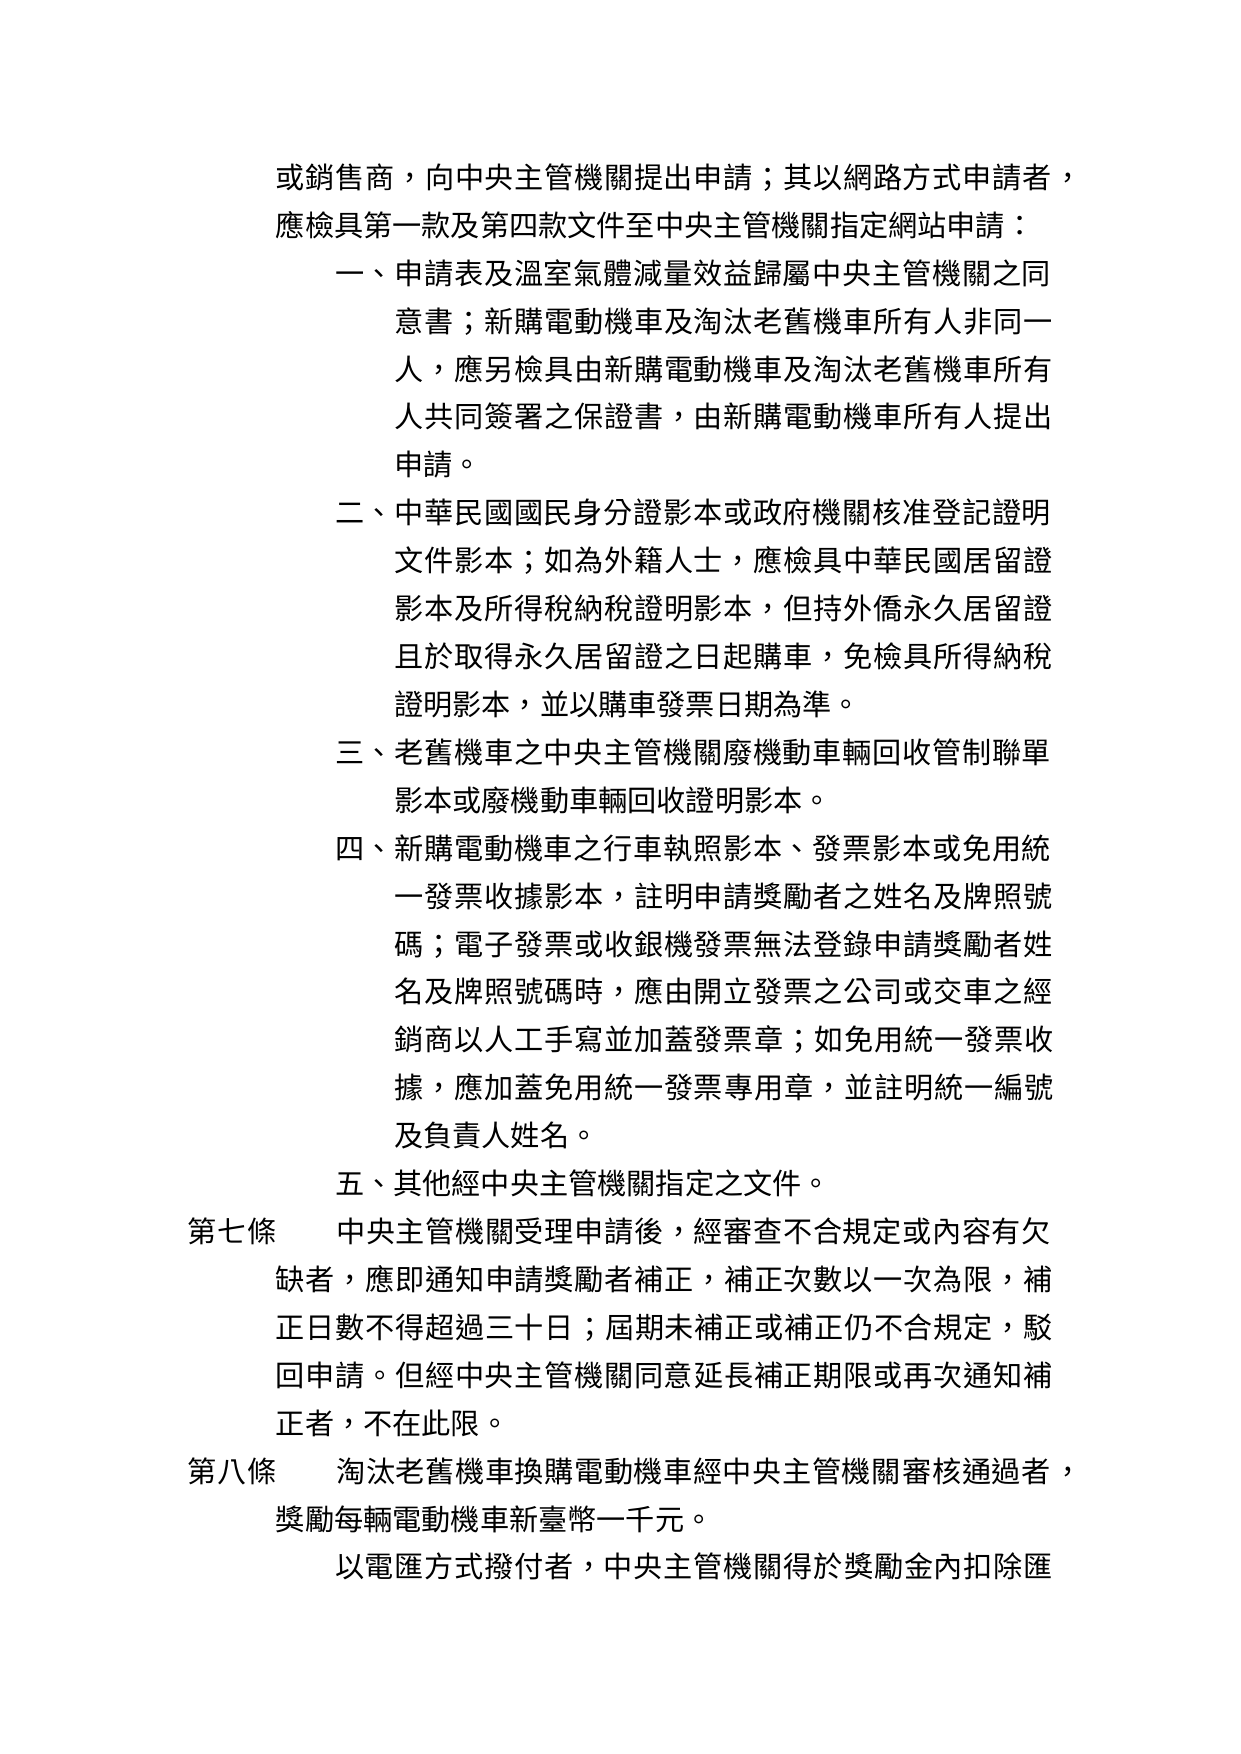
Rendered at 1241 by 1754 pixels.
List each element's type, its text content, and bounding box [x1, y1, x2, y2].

text 第六條 申請獎勵者，應檢具下列文件，自行或委託車輛製造廠或銷售商，向中央主管機關提出申請；其以網路方式申請者，應檢具第一款及第四款文件至中央主管機關指定網站申請： [187, 150, 1053, 246]
text 以電匯方式撥付者，中央主管機關得於獎勵金內扣除匯 [276, 1539, 1053, 1587]
text 第八條 淘汰老舊機車換購電動機車經中央主管機關審核通過者，獎勵每輛電動機車新臺幣一千元。 [187, 1444, 1053, 1539]
text 一、申請表及溫室氣體減量效益歸屬中央主管機關之同意書；新購電動機車及淘汰老舊機車所有人非同一人，應另檢具由新購電動機車及淘汰老舊機車所有人共同簽署之保證書，由新購電動機車所有人提出申請。 [335, 246, 1053, 485]
text 二、中華民國國民身分證影本或政府機關核准登記證明文件影本；如為外籍人士，應檢具中華民國居留證影本及所得稅納稅證明影本，但持外僑永久居留證且於取得永久居留證之日起購車，免檢具所得納稅證明影本，並以購車發票日期為準。 [335, 485, 1053, 725]
text 五、其他經中央主管機關指定之文件。 [335, 1156, 1053, 1204]
text 第七條 中央主管機關受理申請後，經審查不合規定或內容有欠缺者，應即通知申請獎勵者補正，補正次數以一次為限，補正日數不得超過三十日；屆期未補正或補正仍不合規定，駁回申請。但經中央主管機關同意延長補正期限或再次通知補正者，不在此限。 [187, 1204, 1053, 1444]
text 四、新購電動機車之行車執照影本、發票影本或免用統一發票收據影本，註明申請獎勵者之姓名及牌照號碼；電子發票或收銀機發票無法登錄申請獎勵者姓名及牌照號碼時，應由開立發票之公司或交車之經銷商以人工手寫並加蓋發票章；如免用統一發票收據，應加蓋免用統一發票專用章，並註明統一編號及負責人姓名。 [335, 821, 1053, 1156]
text 三、老舊機車之中央主管機關廢機動車輛回收管制聯單影本或廢機動車輛回收證明影本。 [335, 725, 1053, 821]
